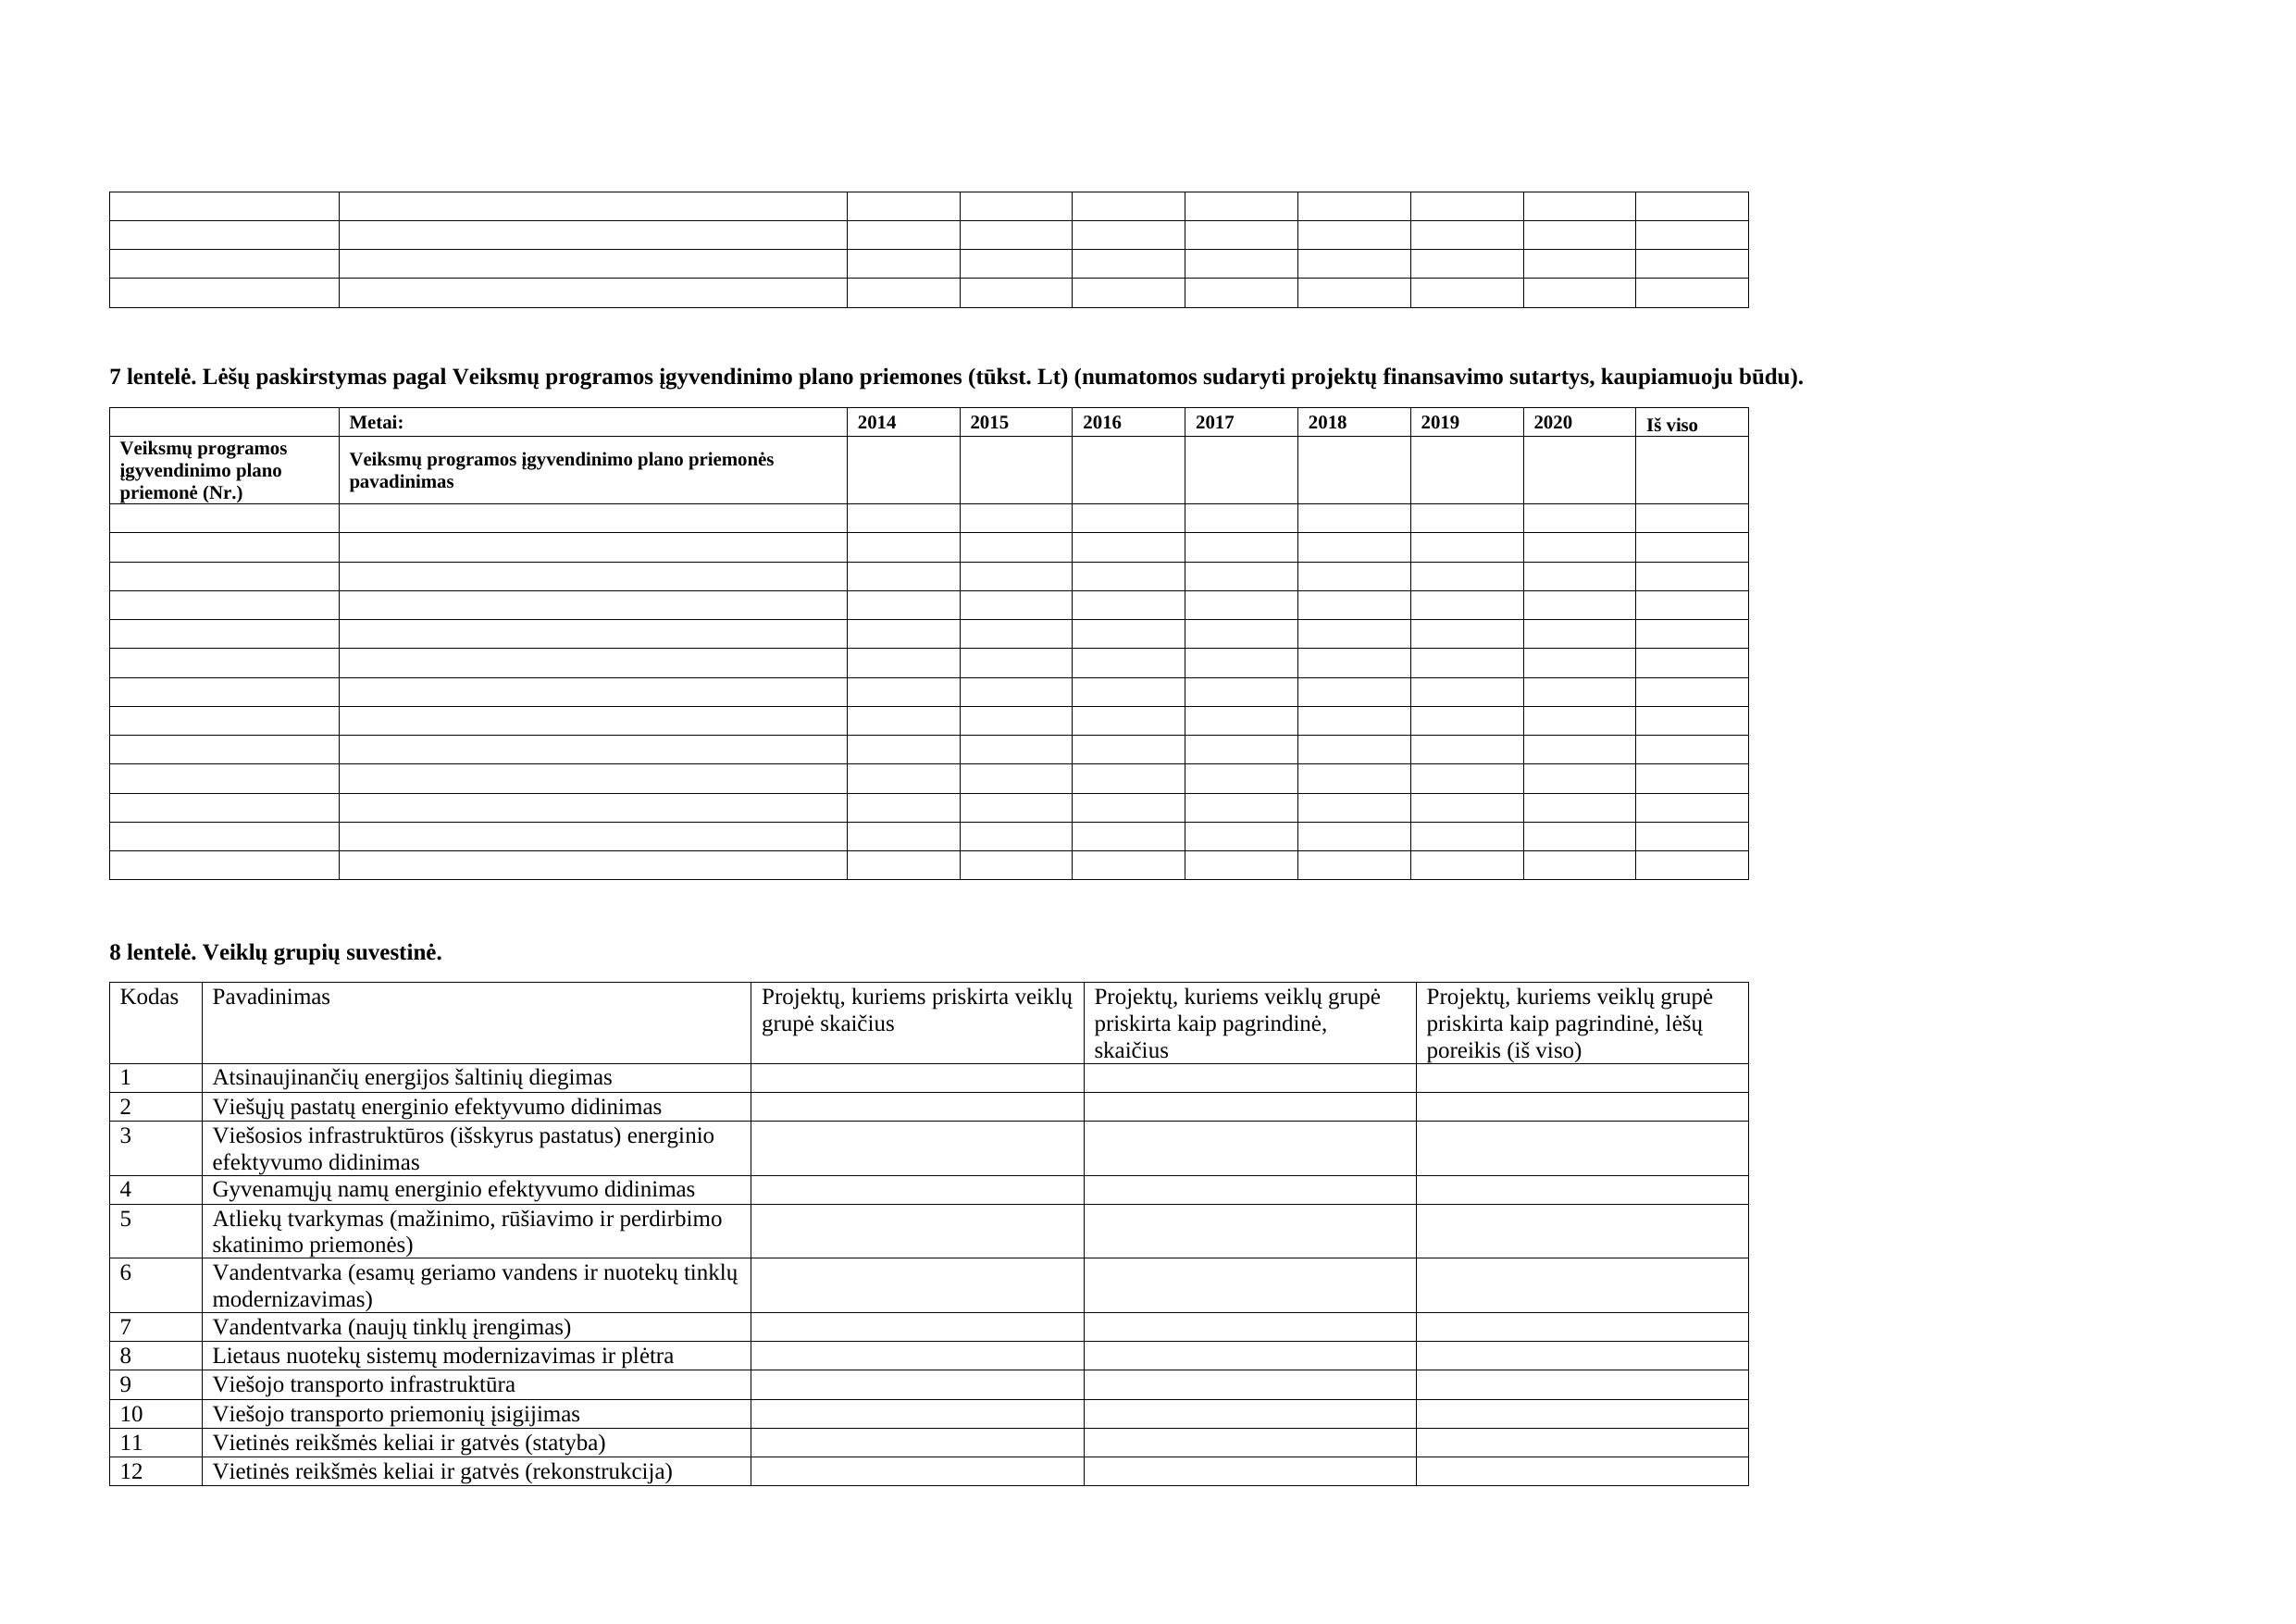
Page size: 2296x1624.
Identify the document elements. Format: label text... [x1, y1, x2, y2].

table_cell [340, 533, 847, 562]
table_cell [1636, 250, 1748, 278]
table_cell [1411, 250, 1523, 278]
table_cell [1636, 279, 1748, 307]
table_cell [1411, 533, 1523, 562]
table_cell [1417, 1429, 1748, 1457]
table_cell [110, 591, 339, 619]
table_cell [340, 764, 847, 793]
table_cell [848, 764, 960, 793]
table_cell [340, 736, 847, 763]
table_cell [961, 649, 1072, 677]
table_cell [1073, 678, 1185, 706]
table_cell [1085, 1370, 1416, 1399]
text 8 lentelė. Veiklų grupių suvestinė. [109, 938, 2186, 964]
table_cell [1298, 649, 1410, 677]
table_header 2018 [1298, 408, 1410, 436]
table_cell [110, 764, 339, 793]
table_cell [1417, 1122, 1748, 1174]
table_cell [110, 794, 339, 822]
table_cell [1411, 279, 1523, 307]
table_cell [1085, 1258, 1416, 1312]
table_cell [1085, 1400, 1416, 1428]
table_cell [1636, 533, 1748, 562]
table_cell [1185, 221, 1297, 249]
table_cell [1411, 736, 1523, 763]
table_cell [1524, 678, 1635, 706]
table_cell Vietinės reikšmės keliai ir gatvės (statyba) [203, 1429, 751, 1457]
table_cell [1073, 823, 1185, 850]
table_cell [751, 1370, 1084, 1399]
table_cell [1298, 707, 1410, 735]
table_cell [1524, 250, 1635, 278]
table_cell [1073, 851, 1185, 879]
table_cell [1417, 1313, 1748, 1341]
table_cell [1185, 707, 1297, 735]
table_cell [751, 1342, 1084, 1370]
table_cell [848, 823, 960, 850]
table_cell [1085, 1093, 1416, 1121]
table_cell [961, 764, 1072, 793]
table_header 2019 [1411, 408, 1523, 436]
table_cell 1 [110, 1064, 202, 1092]
table_cell [961, 794, 1072, 822]
table_cell [340, 823, 847, 850]
table_cell [1298, 620, 1410, 648]
table_cell 4 [110, 1176, 202, 1204]
table_header [110, 408, 339, 436]
table_cell [848, 707, 960, 735]
table_cell 5 [110, 1205, 202, 1258]
table_cell [848, 192, 960, 220]
table_cell Veiksmų programos įgyvendinimo plano priemonė (Nr.) [110, 437, 339, 503]
table_cell [1185, 279, 1297, 307]
table_cell [1185, 563, 1297, 590]
table_cell Gyvenamųjų namų energinio efektyvumo didinimas [203, 1176, 751, 1204]
table_cell [1636, 736, 1748, 763]
table_cell [1185, 504, 1297, 532]
table_cell Veiksmų programos įgyvendinimo plano priemonės pavadinimas [340, 437, 847, 503]
table_cell [1524, 649, 1635, 677]
table_cell [1524, 437, 1635, 503]
table_cell [1298, 504, 1410, 532]
text 7 lentelė. Lėšų paskirstymas pagal Veiksmų programos įgyvendinimo plano priemones (tūkst. Lt) (numatomos sudaryti projektų finansavimo sutartys, kaupiamuoju būdu). [109, 363, 2186, 390]
table_cell [961, 437, 1072, 503]
table_cell [1085, 1429, 1416, 1457]
table_cell [848, 250, 960, 278]
table_cell [1636, 764, 1748, 793]
table_cell [1411, 649, 1523, 677]
table_cell [1085, 1122, 1416, 1174]
table_cell [1073, 620, 1185, 648]
table_cell [1636, 823, 1748, 850]
table_cell [1073, 794, 1185, 822]
table_cell [751, 1429, 1084, 1457]
table_cell [1085, 1342, 1416, 1370]
table_cell [848, 736, 960, 763]
table_cell [1636, 707, 1748, 735]
table_cell [1185, 533, 1297, 562]
table_cell [1411, 221, 1523, 249]
table_cell [1411, 678, 1523, 706]
table_cell [961, 851, 1072, 879]
table_cell [1085, 1313, 1416, 1341]
table_cell [340, 563, 847, 590]
table_cell [1073, 764, 1185, 793]
table_header Kodas [110, 983, 202, 1062]
table_cell [1524, 736, 1635, 763]
table_cell [1298, 192, 1410, 220]
table_cell [1185, 678, 1297, 706]
table_cell [1298, 279, 1410, 307]
table_cell [110, 851, 339, 879]
table_cell [340, 591, 847, 619]
table_cell [848, 620, 960, 648]
table_cell [1417, 1342, 1748, 1370]
table_cell Vandentvarka (esamų geriamo vandens ir nuotekų tinklų modernizavimas) [203, 1258, 751, 1312]
table_cell [961, 736, 1072, 763]
table_cell [1185, 192, 1297, 220]
table_cell [1298, 437, 1410, 503]
table_cell [1524, 823, 1635, 850]
table_cell [1417, 1400, 1748, 1428]
table_cell [110, 707, 339, 735]
table_cell [1298, 851, 1410, 879]
table_cell [848, 794, 960, 822]
table_cell [1524, 764, 1635, 793]
table_cell [1185, 591, 1297, 619]
table_cell [1298, 794, 1410, 822]
table_cell [961, 221, 1072, 249]
table_cell [340, 649, 847, 677]
table_cell [961, 533, 1072, 562]
table_cell [1073, 649, 1185, 677]
table_cell [1636, 563, 1748, 590]
table_cell [1636, 221, 1748, 249]
table_cell [340, 794, 847, 822]
table_cell [1073, 591, 1185, 619]
table_cell 3 [110, 1122, 202, 1174]
table_cell [848, 563, 960, 590]
table_cell [340, 192, 847, 220]
table_cell [848, 437, 960, 503]
table_cell [848, 279, 960, 307]
table_cell Vietinės reikšmės keliai ir gatvės (rekonstrukcija) [203, 1457, 751, 1485]
table_cell [1073, 221, 1185, 249]
table_cell [340, 250, 847, 278]
table_cell [1417, 1064, 1748, 1092]
table_cell [751, 1258, 1084, 1312]
table_cell [340, 620, 847, 648]
table_cell [1185, 250, 1297, 278]
table_cell [1298, 533, 1410, 562]
table_cell [110, 678, 339, 706]
table_cell [1185, 620, 1297, 648]
table_cell [848, 591, 960, 619]
table_header Projektų, kuriems veiklų grupė priskirta kaip pagrindinė, lėšų poreikis (iš viso) [1417, 983, 1748, 1062]
table_cell Viešojo transporto priemonių įsigijimas [203, 1400, 751, 1428]
table_cell [340, 678, 847, 706]
table_cell 9 [110, 1370, 202, 1399]
table_cell [1411, 851, 1523, 879]
table_cell [848, 533, 960, 562]
table_header Metai: [340, 408, 847, 436]
table_cell [1417, 1258, 1748, 1312]
table_cell [848, 221, 960, 249]
table_cell [1524, 533, 1635, 562]
table_cell [1185, 823, 1297, 850]
table_cell [1417, 1370, 1748, 1399]
table_cell [751, 1093, 1084, 1121]
table_cell [1298, 823, 1410, 850]
table_cell [751, 1313, 1084, 1341]
table_cell [110, 620, 339, 648]
table_cell [1524, 279, 1635, 307]
table_cell [751, 1064, 1084, 1092]
table_cell [1636, 620, 1748, 648]
table_cell [1298, 250, 1410, 278]
table_cell [1524, 221, 1635, 249]
table_cell [1185, 851, 1297, 879]
table_cell [1524, 707, 1635, 735]
table_cell [961, 250, 1072, 278]
table_cell [1298, 764, 1410, 793]
table_cell [1636, 504, 1748, 532]
table_cell [848, 851, 960, 879]
table_cell [1085, 1176, 1416, 1204]
table_cell [1185, 794, 1297, 822]
table_cell [1298, 563, 1410, 590]
table_cell [848, 649, 960, 677]
table_cell [1636, 794, 1748, 822]
table_cell [751, 1457, 1084, 1485]
table_header 2015 [961, 408, 1072, 436]
table_cell [961, 563, 1072, 590]
table_header 2017 [1185, 408, 1297, 436]
table_cell 2 [110, 1093, 202, 1121]
table_cell 8 [110, 1342, 202, 1370]
table_header Projektų, kuriems veiklų grupė priskirta kaip pagrindinė, skaičius [1085, 983, 1416, 1062]
table_cell [110, 504, 339, 532]
table_cell [1636, 649, 1748, 677]
table_cell [1524, 620, 1635, 648]
table_cell [340, 504, 847, 532]
table_cell [1524, 504, 1635, 532]
table_cell [1411, 620, 1523, 648]
table_cell [751, 1122, 1084, 1174]
table_cell [340, 707, 847, 735]
table_header 2016 [1073, 408, 1185, 436]
table_cell [1524, 851, 1635, 879]
table_cell [751, 1400, 1084, 1428]
table_cell [1073, 437, 1185, 503]
table_cell [1073, 504, 1185, 532]
table_cell [1417, 1093, 1748, 1121]
table_cell [110, 563, 339, 590]
table_header 2014 [848, 408, 960, 436]
table_cell [751, 1205, 1084, 1258]
table_cell [110, 221, 339, 249]
table_cell [1073, 736, 1185, 763]
table_cell [1073, 533, 1185, 562]
table_cell [1636, 192, 1748, 220]
table_header Pavadinimas [203, 983, 751, 1062]
table_cell [1524, 192, 1635, 220]
table_cell [1636, 437, 1748, 503]
table_cell [1417, 1457, 1748, 1485]
table_cell 6 [110, 1258, 202, 1312]
table_header Projektų, kuriems priskirta veiklų grupė skaičius [751, 983, 1084, 1062]
table_cell Atliekų tvarkymas (mažinimo, rūšiavimo ir perdirbimo skatinimo priemonės) [203, 1205, 751, 1258]
table_cell [340, 279, 847, 307]
table_cell [1524, 563, 1635, 590]
table_cell [340, 221, 847, 249]
table_cell [1073, 707, 1185, 735]
table_cell [110, 192, 339, 220]
table_cell [1411, 563, 1523, 590]
table_cell [1073, 250, 1185, 278]
table_cell [1185, 649, 1297, 677]
table_cell [961, 707, 1072, 735]
table_cell [961, 620, 1072, 648]
table_cell [1298, 678, 1410, 706]
table_cell [1636, 851, 1748, 879]
table_cell Viešojo transporto infrastruktūra [203, 1370, 751, 1399]
table_cell [1411, 591, 1523, 619]
table_cell [110, 279, 339, 307]
table_cell [110, 533, 339, 562]
table_cell [1411, 192, 1523, 220]
table_cell [961, 192, 1072, 220]
table_cell [961, 823, 1072, 850]
table_cell [1411, 437, 1523, 503]
table_cell [1073, 192, 1185, 220]
table_cell [1085, 1457, 1416, 1485]
table_cell [961, 678, 1072, 706]
table_cell 11 [110, 1429, 202, 1457]
table_cell [1411, 707, 1523, 735]
table_cell [1185, 736, 1297, 763]
table_cell [1411, 794, 1523, 822]
table_cell [1524, 591, 1635, 619]
table_cell [110, 736, 339, 763]
table_cell [110, 649, 339, 677]
table_cell [340, 851, 847, 879]
table_cell [1298, 736, 1410, 763]
table_cell [1417, 1205, 1748, 1258]
table_cell [110, 250, 339, 278]
table_cell [1636, 591, 1748, 619]
table_cell 7 [110, 1313, 202, 1341]
table_cell [1073, 279, 1185, 307]
table_cell [1636, 678, 1748, 706]
table_cell [1417, 1176, 1748, 1204]
table_cell [1411, 504, 1523, 532]
table_cell Viešųjų pastatų energinio efektyvumo didinimas [203, 1093, 751, 1121]
table_cell Viešosios infrastruktūros (išskyrus pastatus) energinio efektyvumo didinimas [203, 1122, 751, 1174]
table_cell [1411, 823, 1523, 850]
table_cell [961, 504, 1072, 532]
table_cell [1085, 1064, 1416, 1092]
table_cell [848, 504, 960, 532]
table_cell Lietaus nuotekų sistemų modernizavimas ir plėtra [203, 1342, 751, 1370]
table_cell [1298, 591, 1410, 619]
table_cell [110, 823, 339, 850]
table_cell [961, 591, 1072, 619]
table_cell [751, 1176, 1084, 1204]
table_cell [1073, 563, 1185, 590]
table_cell [1298, 221, 1410, 249]
table_cell [1185, 437, 1297, 503]
table_cell [848, 678, 960, 706]
table_cell [1185, 764, 1297, 793]
table_cell [1524, 794, 1635, 822]
table_cell [961, 279, 1072, 307]
table_cell [1411, 764, 1523, 793]
table_header Iš viso [1636, 408, 1748, 436]
table_cell Vandentvarka (naujų tinklų įrengimas) [203, 1313, 751, 1341]
table_cell [1085, 1205, 1416, 1258]
table_cell 10 [110, 1400, 202, 1428]
table_cell Atsinaujinančių energijos šaltinių diegimas [203, 1064, 751, 1092]
table_header 2020 [1524, 408, 1635, 436]
table_cell 12 [110, 1457, 202, 1485]
